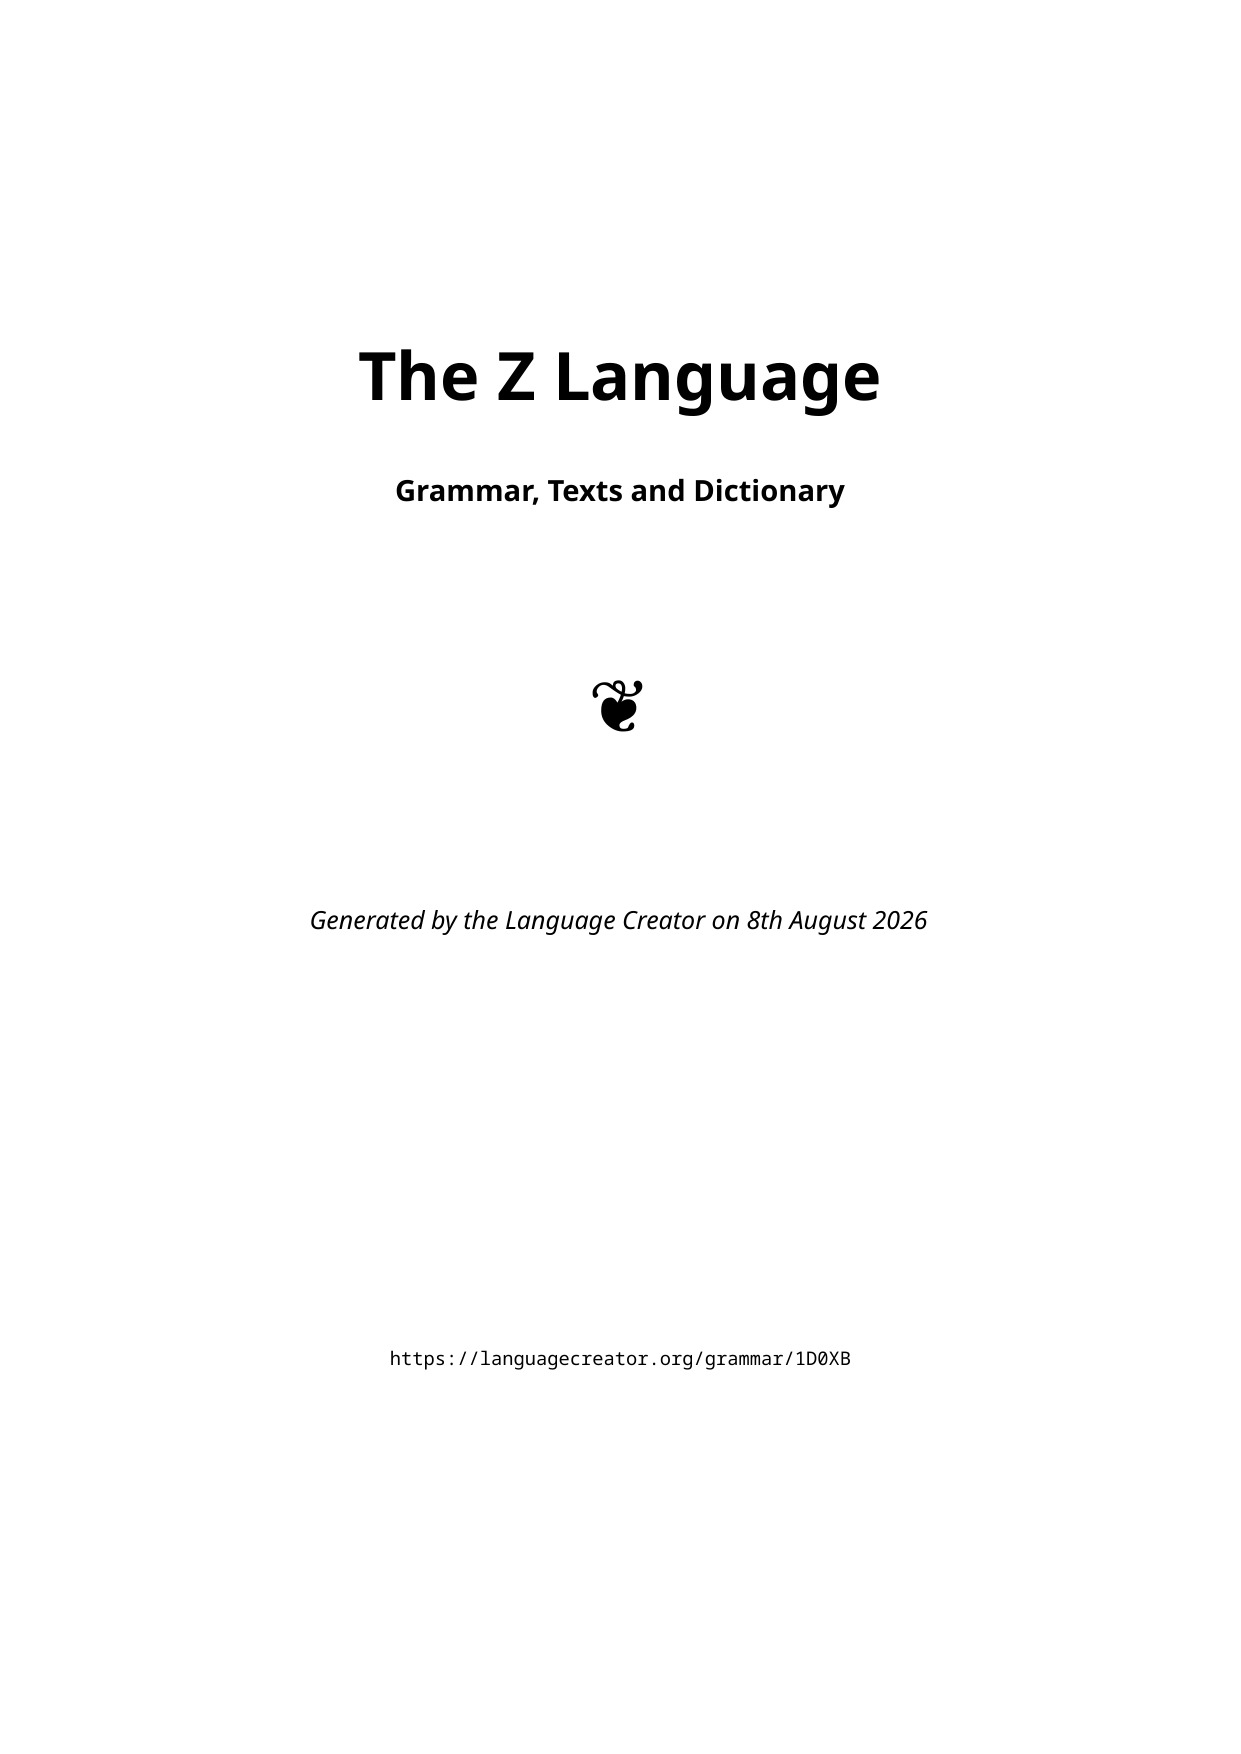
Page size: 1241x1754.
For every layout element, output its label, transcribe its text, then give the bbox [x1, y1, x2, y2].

text The Z Language [150, 329, 1090, 419]
text https://languagecreator.org/grammar/1D0XB [150, 1345, 1090, 1371]
text Generated by the Language Creator on 8th August 2026 [150, 903, 1090, 937]
text Grammar, Texts and Dictionary [150, 471, 1090, 510]
text ❦ [150, 663, 1090, 749]
